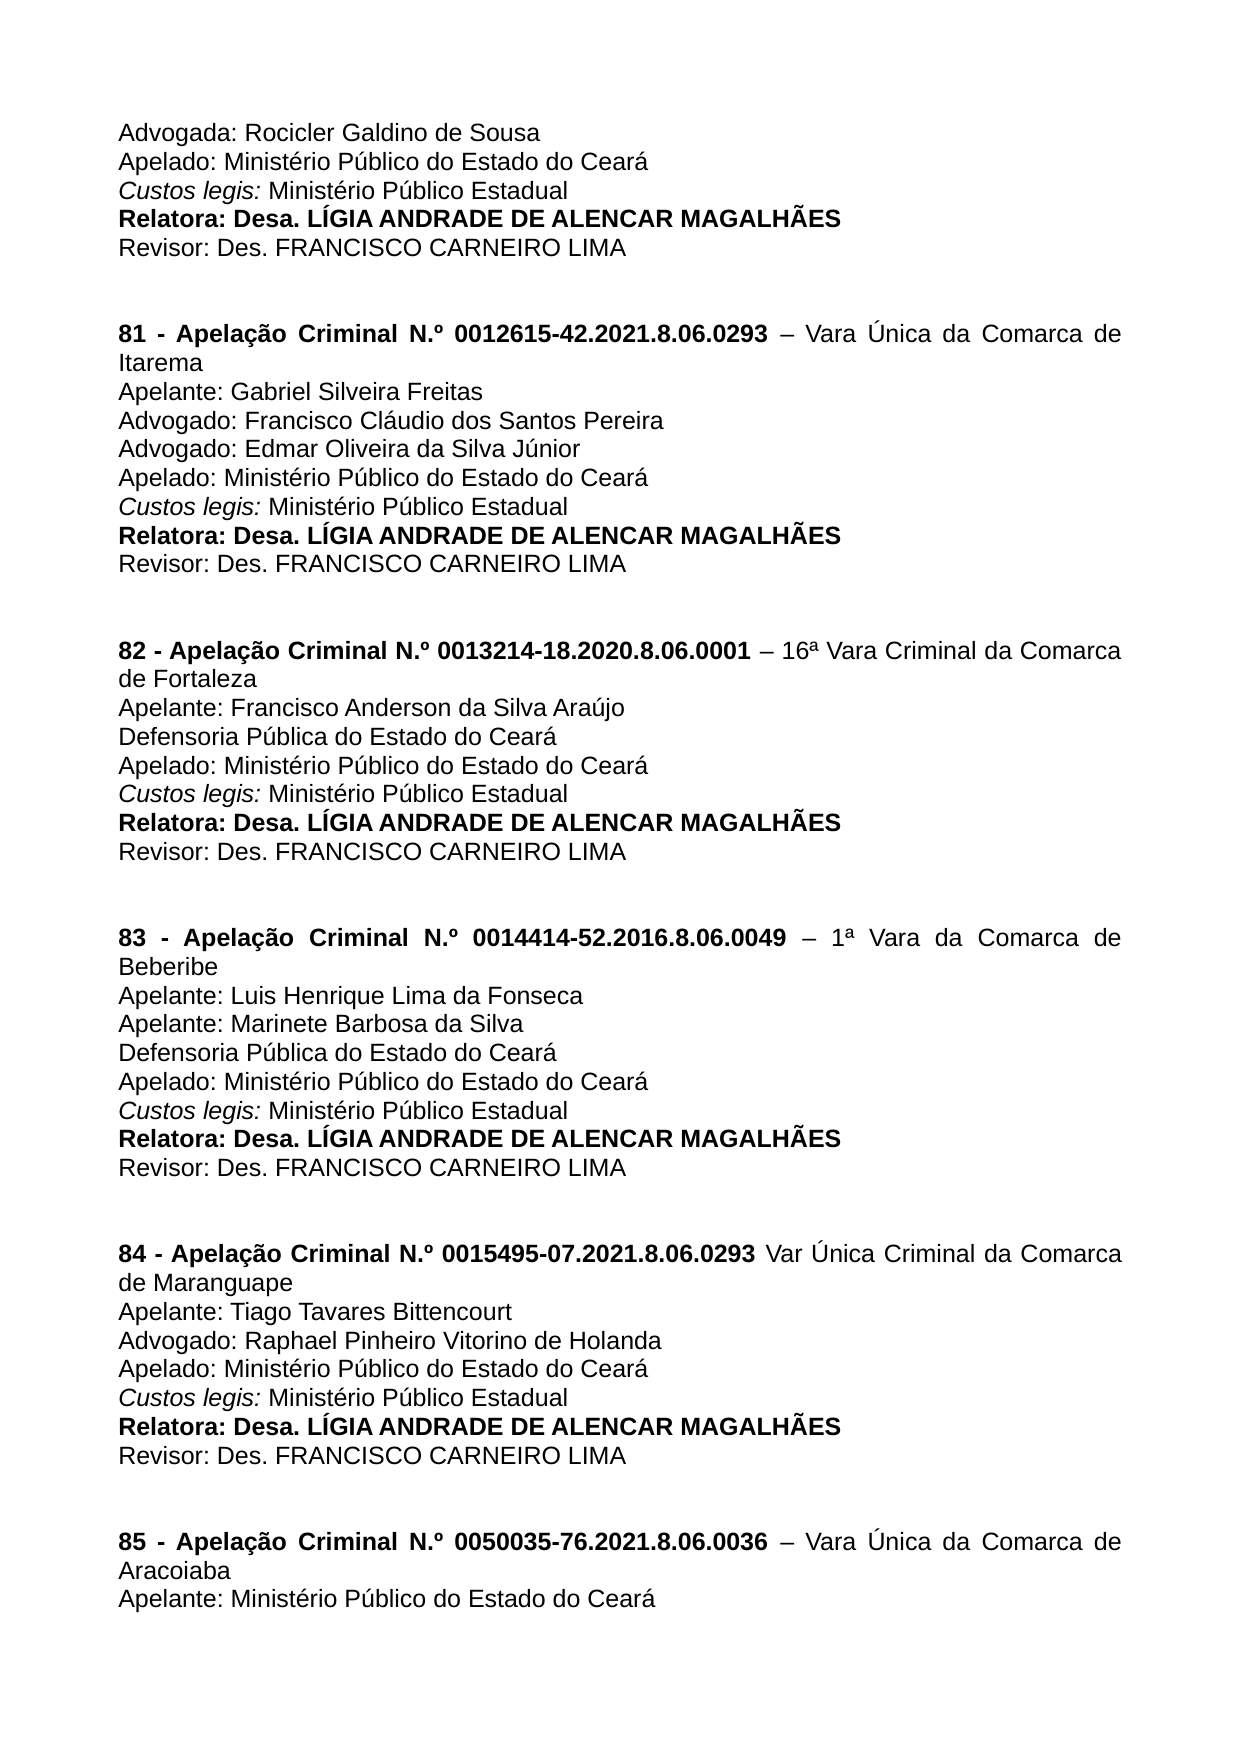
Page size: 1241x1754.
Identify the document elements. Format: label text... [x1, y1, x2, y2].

text Advogada: Rocicler Galdino de Sousa [118, 118, 1122, 147]
text Apelante: Luis Henrique Lima da Fonseca [118, 981, 1122, 1009]
text Apelante: Gabriel Silveira Freitas [118, 377, 1122, 406]
text 81 - Apelação Criminal N.º 0012615-42.2021.8.06.0293 – Vara Única da Comarca de Itarema [118, 319, 1122, 377]
text Relatora: Desa. LÍGIA ANDRADE DE ALENCAR MAGALHÃES [118, 1124, 1122, 1153]
text Advogado: Edmar Oliveira da Silva Júnior [118, 434, 1122, 463]
text Advogado: Raphael Pinheiro Vitorino de Holanda [118, 1326, 1122, 1354]
text Defensoria Pública do Estado do Ceará [118, 1038, 1122, 1067]
text Custos legis: Ministério Público Estadual [118, 492, 1122, 521]
text Advogado: Francisco Cláudio dos Santos Pereira [118, 406, 1122, 434]
text 83 - Apelação Criminal N.º 0014414-52.2016.8.06.0049 – 1ª Vara da Comarca de Beberibe [118, 923, 1122, 981]
text 85 - Apelação Criminal N.º 0050035-76.2021.8.06.0036 – Vara Única da Comarca de Aracoiaba [118, 1527, 1122, 1584]
text Apelante: Marinete Barbosa da Silva [118, 1009, 1122, 1038]
text 82 - Apelação Criminal N.º 0013214-18.2020.8.06.0001 – 16ª Vara Criminal da Comarca de Fortaleza [118, 636, 1122, 693]
text Revisor: Des. FRANCISCO CARNEIRO LIMA [118, 837, 1122, 866]
text Relatora: Desa. LÍGIA ANDRADE DE ALENCAR MAGALHÃES [118, 521, 1122, 549]
text Custos legis: Ministério Público Estadual [118, 176, 1122, 204]
text 84 - Apelação Criminal N.º 0015495-07.2021.8.06.0293 Var Única Criminal da Comarca de Maranguape [118, 1239, 1122, 1297]
text Apelante: Ministério Público do Estado do Ceará [118, 1584, 1122, 1613]
text Apelado: Ministério Público do Estado do Ceará [118, 1354, 1122, 1383]
text Apelado: Ministério Público do Estado do Ceará [118, 1067, 1122, 1096]
text Revisor: Des. FRANCISCO CARNEIRO LIMA [118, 233, 1122, 262]
text Apelado: Ministério Público do Estado do Ceará [118, 751, 1122, 779]
text Apelante: Tiago Tavares Bittencourt [118, 1297, 1122, 1326]
text Revisor: Des. FRANCISCO CARNEIRO LIMA [118, 549, 1122, 578]
text Relatora: Desa. LÍGIA ANDRADE DE ALENCAR MAGALHÃES [118, 808, 1122, 837]
text Apelante: Francisco Anderson da Silva Araújo [118, 693, 1122, 722]
text Relatora: Desa. LÍGIA ANDRADE DE ALENCAR MAGALHÃES [118, 1412, 1122, 1441]
text Custos legis: Ministério Público Estadual [118, 1096, 1122, 1124]
text Custos legis: Ministério Público Estadual [118, 779, 1122, 808]
text Apelado: Ministério Público do Estado do Ceará [118, 147, 1122, 176]
text Custos legis: Ministério Público Estadual [118, 1383, 1122, 1412]
text Apelado: Ministério Público do Estado do Ceará [118, 463, 1122, 492]
text Revisor: Des. FRANCISCO CARNEIRO LIMA [118, 1153, 1122, 1182]
text Revisor: Des. FRANCISCO CARNEIRO LIMA [118, 1441, 1122, 1469]
text Defensoria Pública do Estado do Ceará [118, 722, 1122, 751]
text Relatora: Desa. LÍGIA ANDRADE DE ALENCAR MAGALHÃES [118, 204, 1122, 233]
